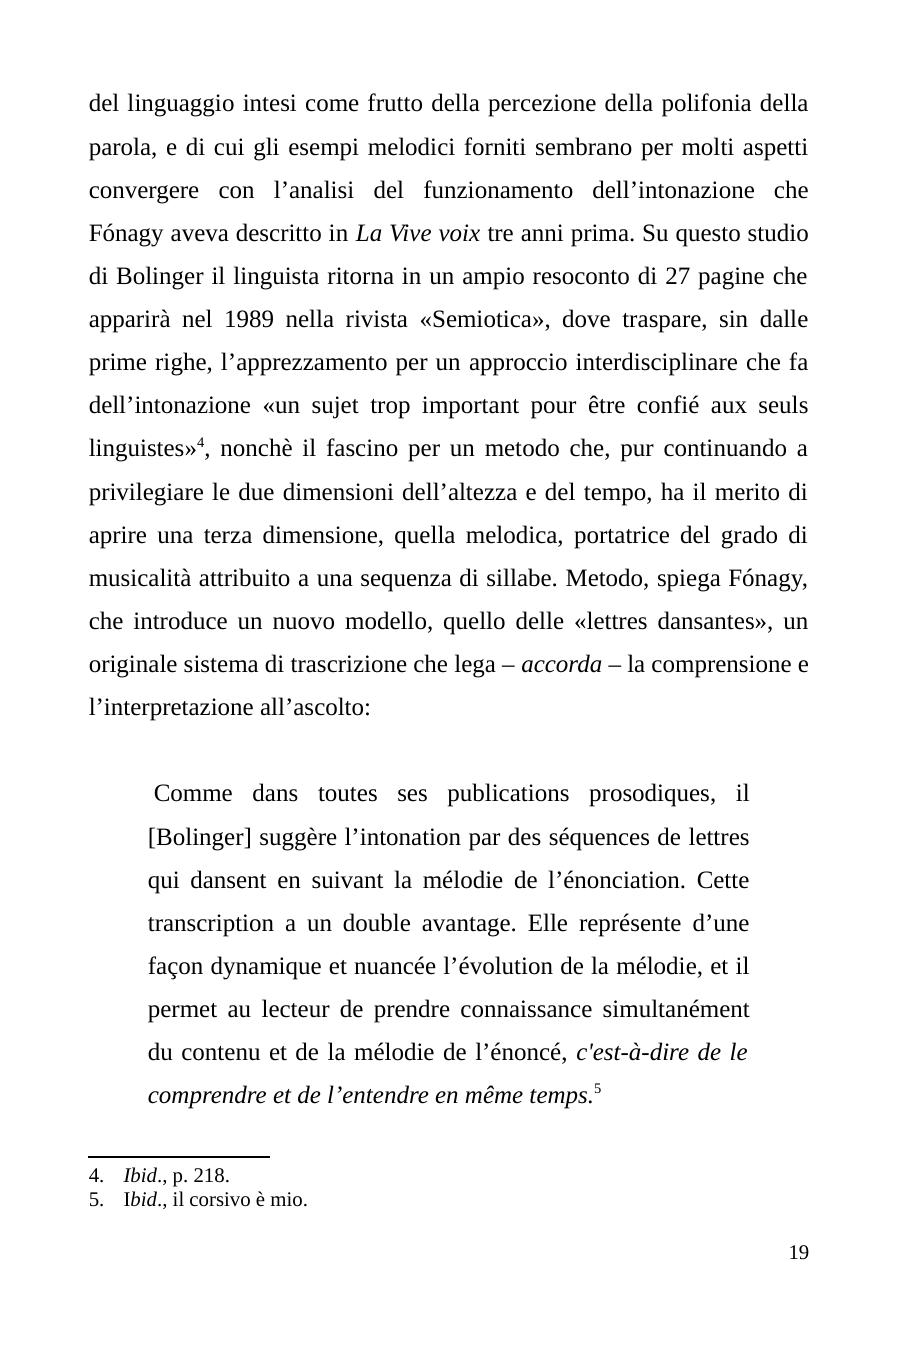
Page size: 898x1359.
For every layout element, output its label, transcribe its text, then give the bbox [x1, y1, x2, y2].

text Comme dans toutes ses publications prosodiques, il [Bolinger] suggère l’intonation par des séquences de lettres qui dansent en suivant la mélodie de l’énonciation. Cette transcription a un double avantage. Elle représente d’une façon dynamique et nuancée l’évolution de la mélodie, et il permet au lecteur de prendre connaissance simultanément du contenu et de la mélodie de l’énoncé, c'est-à-dire de le comprendre et de l’entendre en même temps. [148, 778, 750, 1109]
text del linguaggio intesi come frutto della percezione della polifonia della parola, e di cui gli esempi melodici forniti sembrano per molti aspetti convergere con l’analisi del funzionamento dell’intonazione che Fónagy aveva descritto in La Vive voix tre anni prima. Su questo studio di Bolinger il linguista ritorna in un ampio resoconto di 27 pagine che apparirà nel 1989 nella rivista «Semiotica», dove traspare, sin dalle prime righe, l’apprezzamento per un approccio interdisciplinare che fa dell’intonazione «un sujet trop important pour être confié aux seuls linguistes», nonchè il fascino per un metodo che, pur continuando a privilegiare le due dimensioni dell’altezza e del tempo, ha il merito di aprire una terza dimensione, quella melodica, portatrice del grado di musicalità attribuito a una sequenza di sillabe. Metodo, spiega Fónagy, che introduce un nuovo modello, quello delle «lettres dansantes», un originale sistema di trascrizione che lega – accorda – la comprensione e l’interpretazione all’ascolto: [88, 88, 809, 721]
text Ibid., il corsivo è mio. [88, 1187, 809, 1211]
text Ibid., p. 218. [88, 1163, 809, 1187]
